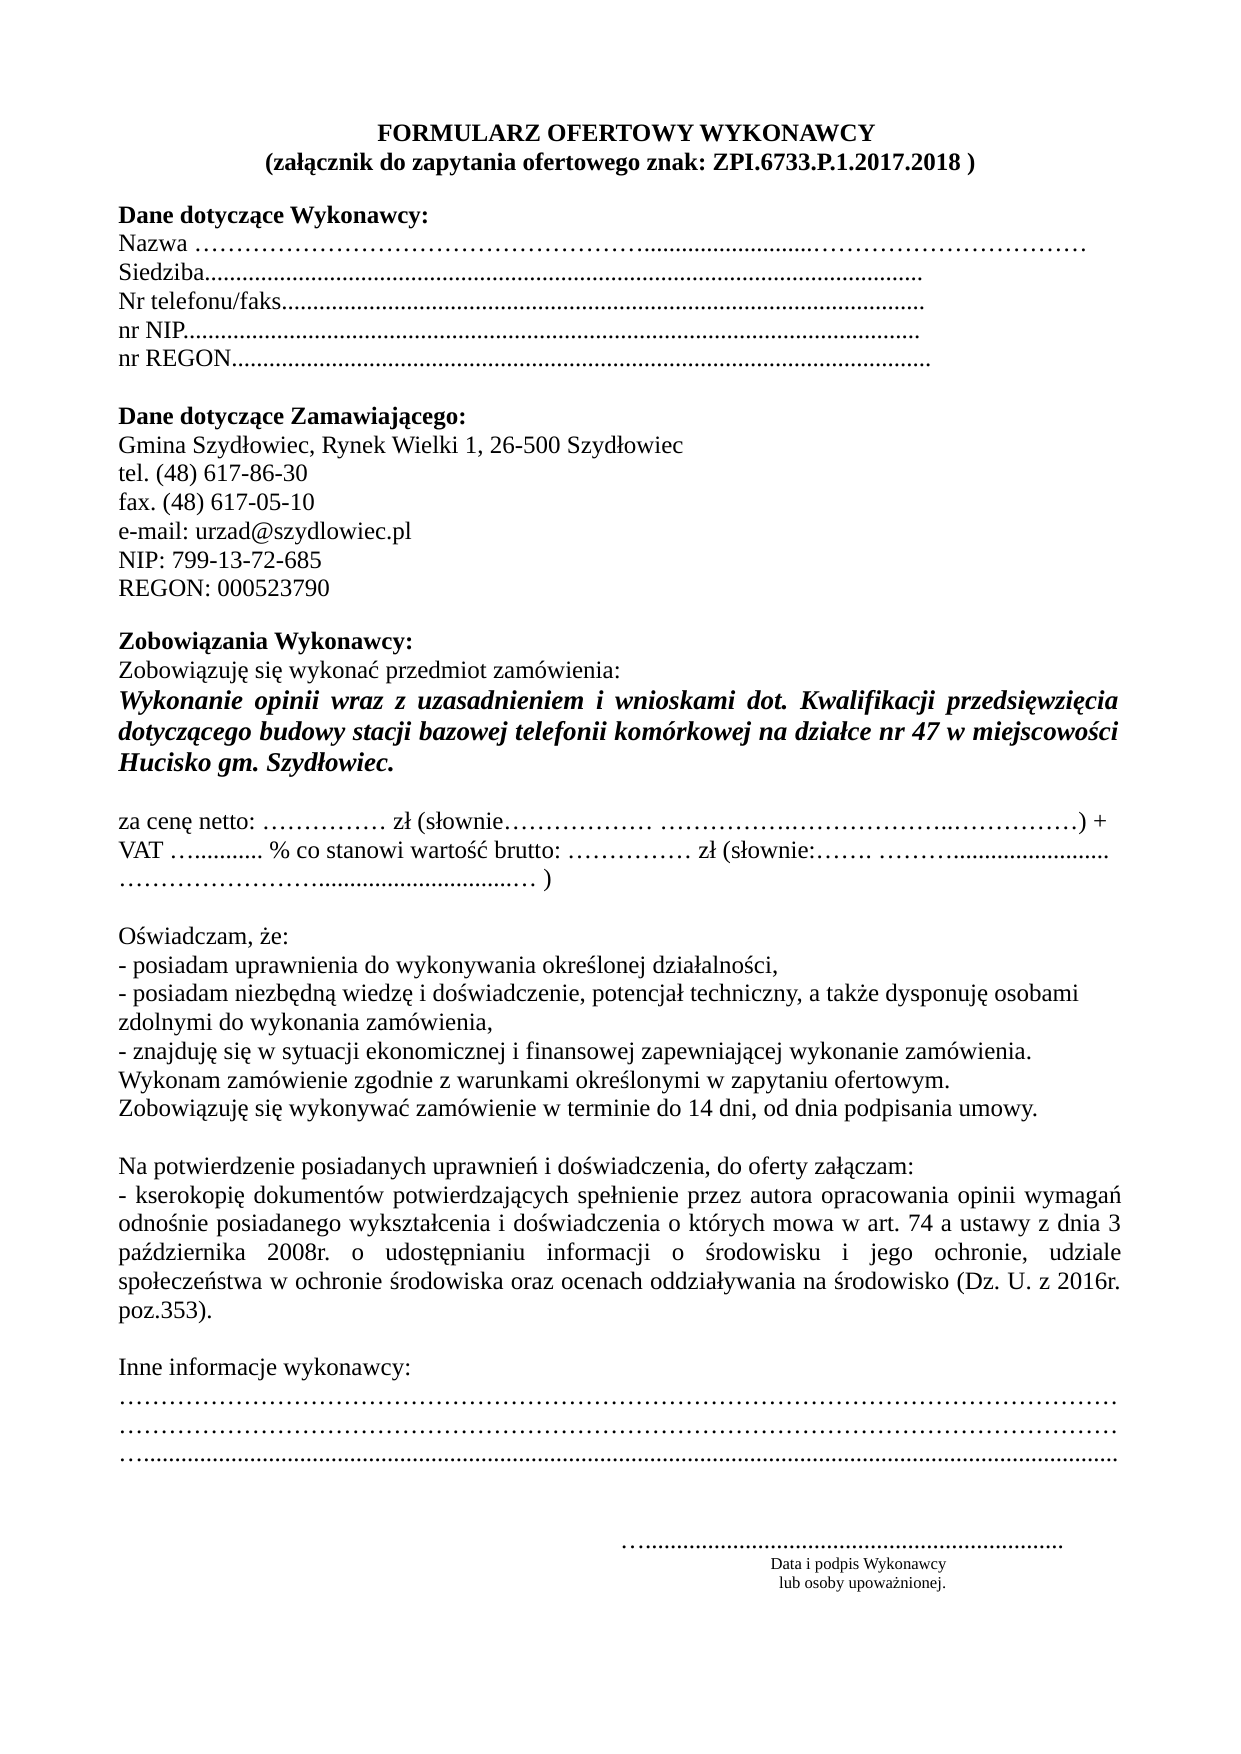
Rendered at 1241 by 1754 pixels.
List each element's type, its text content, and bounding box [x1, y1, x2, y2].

text - znajduję się w sytuacji ekonomicznej i finansowej zapewniającej wykonanie zamówienia. [118, 1036, 1122, 1065]
text tel. (48) 617-86-30 fax. (48) 617-05-10 e-mail: urzad@szydlowiec.pl NIP: 799-13-72-685 REGON: 000523790 [118, 458, 1122, 602]
text Siedziba................................................................................................................... [118, 257, 1122, 286]
text Data i podpis Wykonawcy [561, 1553, 1122, 1573]
text Dane dotyczące Wykonawcy: [118, 200, 1122, 228]
text - posiadam uprawnienia do wykonywania określonej działalności, [118, 950, 1122, 978]
text Oświadczam, że: [118, 921, 1122, 950]
text Gmina Szydłowiec, Rynek Wielki 1, 26-500 Szydłowiec [118, 430, 1122, 458]
text …................................................................... [561, 1525, 1122, 1553]
text Zobowiązuję się wykonywać zamówienie w terminie do 14 dni, od dnia podpisania umowy. [118, 1093, 1122, 1122]
text Zobowiązuję się wykonać przedmiot zamówienia: [118, 655, 1122, 684]
text lub osoby upoważnionej. [561, 1573, 1122, 1592]
text FORMULARZ OFERTOWY WYKONAWCY [118, 118, 1122, 147]
text (załącznik do zapytania ofertowego znak: ZPI.6733.P.1.2017.2018 ) [118, 147, 1122, 176]
text Nr telefonu/faks....................................................................................................... [118, 286, 1122, 315]
text Nazwa ………………………………………………...........................…………………………… [118, 228, 1122, 257]
text - posiadam niezbędną wiedzę i doświadczenie, potencjał techniczny, a także dysponuję osobami zdolnymi do wykonania zamówienia, [118, 978, 1122, 1036]
text za cenę netto: …………… zł (słownie……………… …………….………………..……………) + VAT …........... % co stanowi wartość brutto: …………… zł (słownie:……. ……….........................……………………...............................… ) [118, 806, 1122, 892]
text Wykonanie opinii wraz z uzasadnieniem i wnioskami dot. Kwalifikacji przedsięwzięcia dotyczącego budowy stacji bazowej telefonii komórkowej na działce nr 47 w miejscowości Hucisko gm. Szydłowiec. [118, 684, 1122, 777]
text nr NIP...................................................................................................................... [118, 315, 1122, 343]
text - kserokopię dokumentów potwierdzających spełnienie przez autora opracowania opinii wymagań odnośnie posiadanego wykształcenia i doświadczenia o których mowa w art. 74 a ustawy z dnia 3 października 2008r. o udostępnianiu informacji o środowisku i jego ochronie, udziale społeczeństwa w ochronie środowiska oraz ocenach oddziaływania na środowisko (Dz. U. z 2016r. poz.353). [118, 1180, 1122, 1323]
text Zobowiązania Wykonawcy: [118, 626, 1122, 655]
text nr REGON................................................................................................................ [118, 343, 1122, 372]
text ………………………………………………………………………………………………………… [118, 1410, 1122, 1438]
text Na potwierdzenie posiadanych uprawnień i doświadczenia, do oferty załączam: [118, 1151, 1122, 1180]
text …............................................................................................................................................................ [118, 1438, 1122, 1467]
text Wykonam zamówienie zgodnie z warunkami określonymi w zapytaniu ofertowym. [118, 1065, 1122, 1093]
text Dane dotyczące Zamawiającego: [118, 401, 1122, 430]
text ………………………………………………………………………………………………………… [118, 1381, 1122, 1410]
text Inne informacje wykonawcy: [118, 1352, 1122, 1381]
